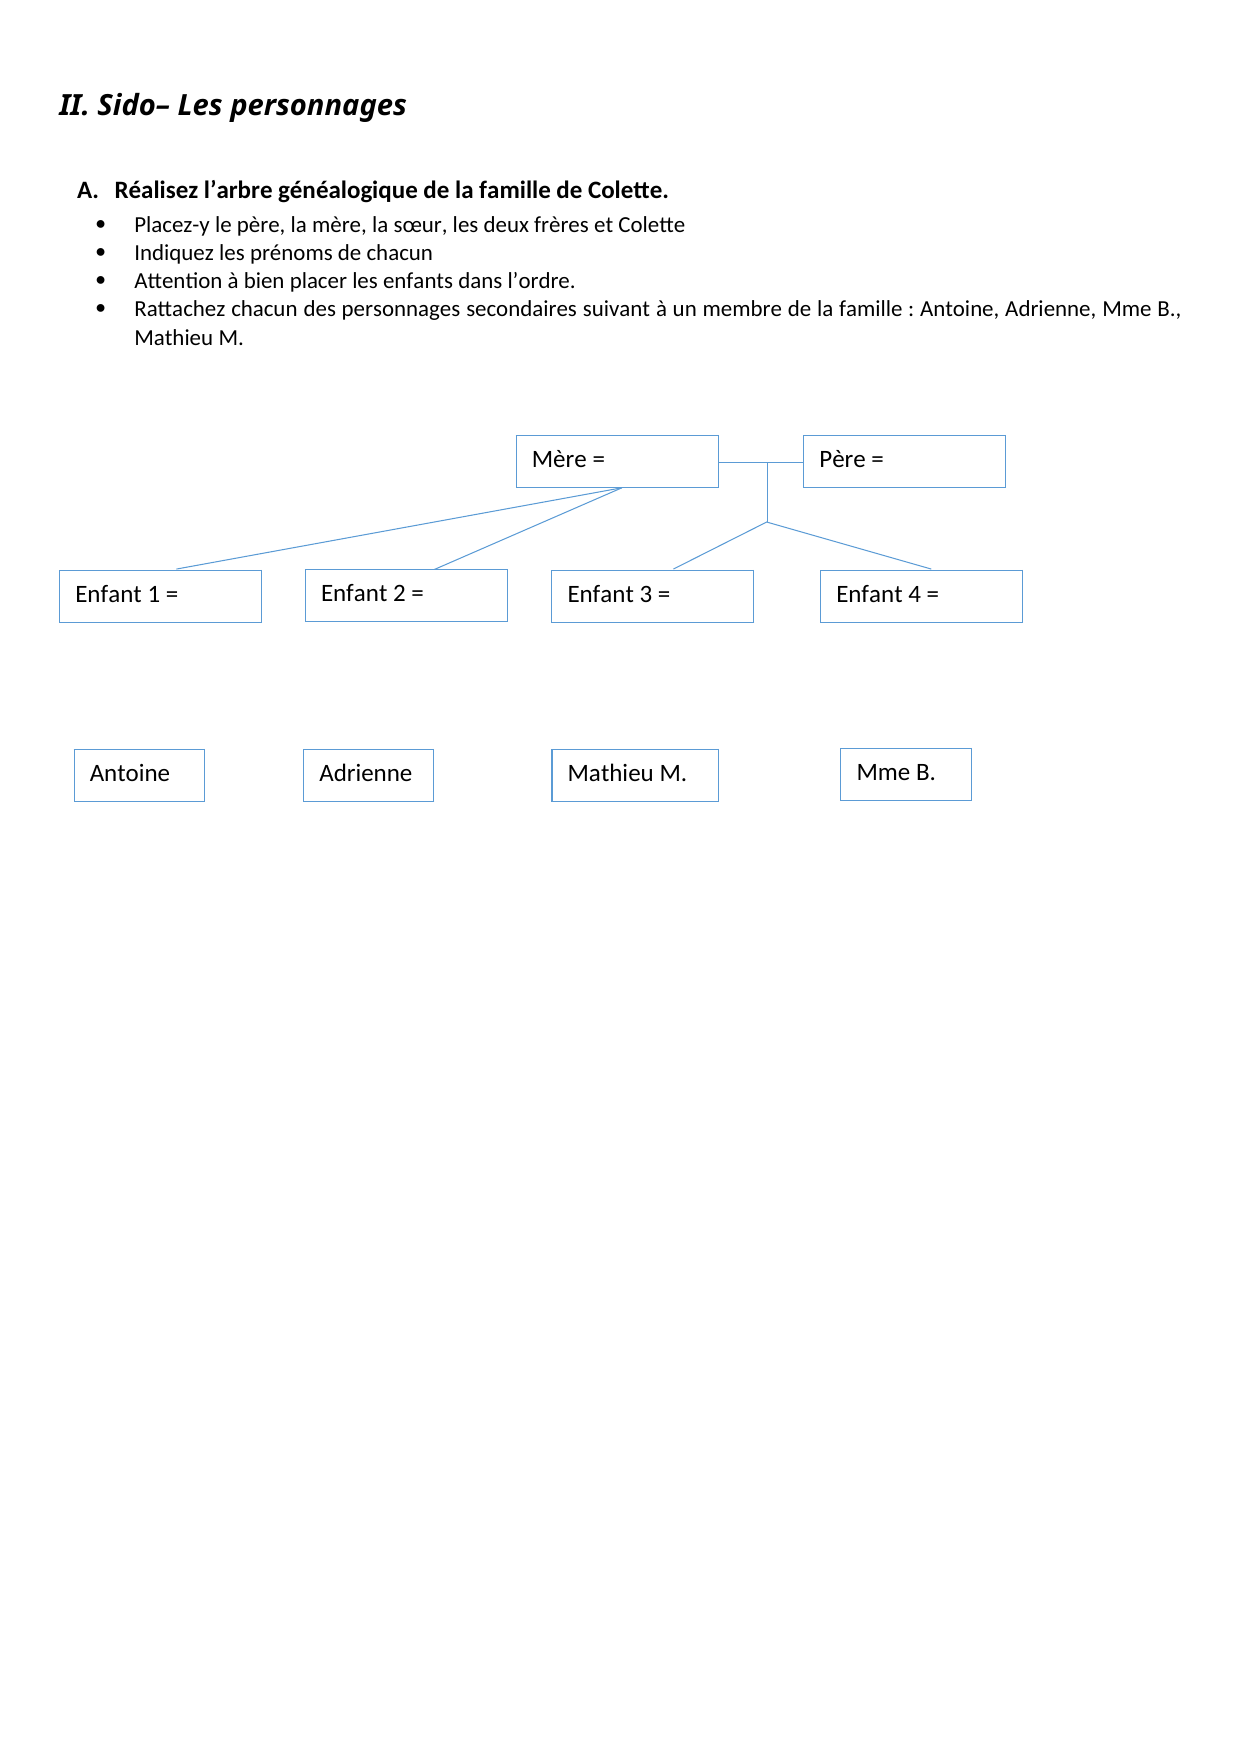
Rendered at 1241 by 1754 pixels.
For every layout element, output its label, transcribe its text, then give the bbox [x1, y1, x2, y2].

list Réalisez l’arbre généalogique de la famille de Colette. [77, 174, 1181, 204]
text Mathieu M. [567, 757, 703, 788]
list Indiquez les prénoms de chacun [97, 238, 1181, 267]
text Père = [819, 443, 990, 474]
text Antoine [89, 757, 189, 788]
text Enfant 1 = [75, 578, 246, 609]
text Mère = [532, 443, 703, 474]
text Enfant 3 = [567, 578, 738, 609]
text Adrienne [319, 757, 418, 788]
text Enfant 4 = [836, 578, 1007, 609]
list Placez-y le père, la mère, la sœur, les deux frères et Colette [97, 211, 1181, 238]
subtitle II. Sido– Les personnages [59, 84, 1181, 124]
text Enfant 2 = [321, 578, 492, 608]
list Rattachez chacun des personnages secondaires suivant à un membre de la famille : Antoine, Adrienne, Mme B., Mathieu M. [97, 294, 1181, 351]
text Mme B. [856, 756, 956, 787]
list Attention à bien placer les enfants dans l’ordre. [97, 267, 1181, 294]
